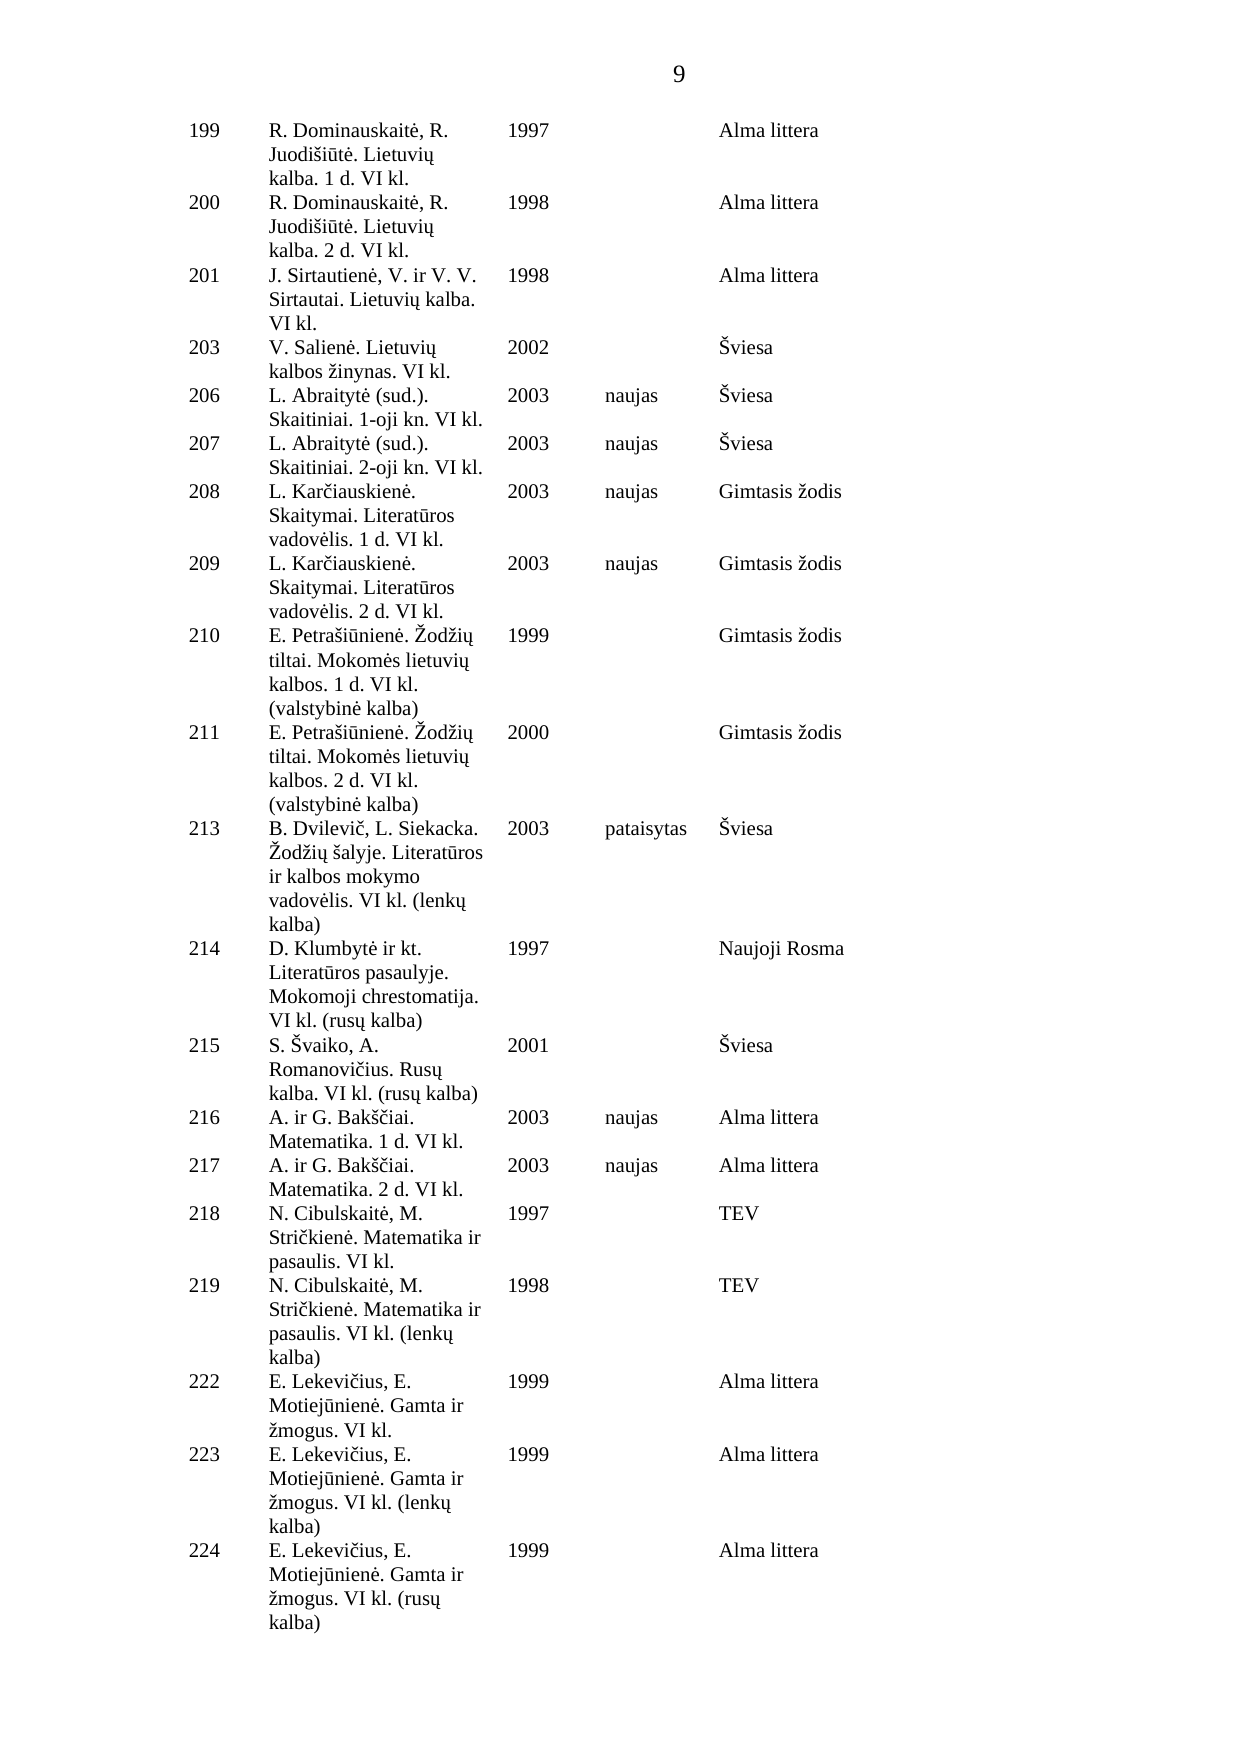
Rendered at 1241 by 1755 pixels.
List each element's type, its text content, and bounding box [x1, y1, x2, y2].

table_cell [910, 263, 1181, 335]
table_cell 1997 [496, 118, 594, 190]
table_cell [910, 431, 1181, 479]
table_cell Gimtasis žodis [708, 551, 910, 623]
table_cell Šviesa [708, 1033, 910, 1105]
table_cell [594, 263, 707, 335]
table_cell [910, 383, 1181, 431]
table_cell [594, 1442, 707, 1538]
table_cell N. Cibulskaitė, M. Stričkienė. Matematika ir pasaulis. VI kl. [257, 1201, 496, 1273]
table_cell 215 [177, 1033, 257, 1105]
table_cell 210 [177, 624, 257, 720]
table_cell 1999 [496, 1369, 594, 1442]
table_cell L. Karčiauskienė. Skaitymai. Literatūros vadovėlis. 2 d. VI kl. [257, 551, 496, 623]
table_cell 2002 [496, 335, 594, 383]
table_cell 2001 [496, 1033, 594, 1105]
table_cell E. Petrašiūnienė. Žodžių tiltai. Mokomės lietuvių kalbos. 2 d. VI kl. (valstybinė kalba) [257, 720, 496, 816]
table_cell Šviesa [708, 383, 910, 431]
table_cell Alma littera [708, 1442, 910, 1538]
table_cell pataisytas [594, 816, 707, 936]
table_cell [910, 624, 1181, 720]
table_cell S. Švaiko, A. Romanovičius. Rusų kalba. VI kl. (rusų kalba) [257, 1033, 496, 1105]
table_cell Alma littera [708, 1153, 910, 1201]
table_cell 2000 [496, 720, 594, 816]
table_cell Alma littera [708, 190, 910, 262]
table_cell 206 [177, 383, 257, 431]
table_cell L. Karčiauskienė. Skaitymai. Literatūros vadovėlis. 1 d. VI kl. [257, 479, 496, 551]
table_cell 208 [177, 479, 257, 551]
table_cell Šviesa [708, 335, 910, 383]
table_cell Naujoji Rosma [708, 936, 910, 1032]
table_cell 224 [177, 1538, 257, 1634]
table_cell naujas [594, 479, 707, 551]
table_cell [910, 1153, 1181, 1201]
table_cell 214 [177, 936, 257, 1032]
table_cell 1997 [496, 1201, 594, 1273]
table_cell B. Dvilevič, L. Siekacka. Žodžių šalyje. Literatūros ir kalbos mokymo vadovėlis. VI kl. (lenkų kalba) [257, 816, 496, 936]
table_cell Alma littera [708, 263, 910, 335]
table_cell A. ir G. Bakščiai. Matematika. 1 d. VI kl. [257, 1105, 496, 1153]
table_cell Alma littera [708, 1105, 910, 1153]
table_cell 209 [177, 551, 257, 623]
table_cell TEV [708, 1201, 910, 1273]
table_cell 203 [177, 335, 257, 383]
table_cell [910, 190, 1181, 262]
table_cell naujas [594, 431, 707, 479]
table_cell [910, 1442, 1181, 1538]
table_cell 199 [177, 118, 257, 190]
table_cell [910, 816, 1181, 936]
table_cell [910, 118, 1181, 190]
table_cell 213 [177, 816, 257, 936]
table_cell [910, 1105, 1181, 1153]
table_cell [910, 1033, 1181, 1105]
table_cell TEV [708, 1273, 910, 1369]
table_cell Alma littera [708, 118, 910, 190]
table_cell Gimtasis žodis [708, 624, 910, 720]
table_cell E. Lekevičius, E. Motiejūnienė. Gamta ir žmogus. VI kl. [257, 1369, 496, 1442]
table_cell Alma littera [708, 1538, 910, 1634]
table_cell [910, 479, 1181, 551]
table_cell [594, 720, 707, 816]
table_cell E. Petrašiūnienė. Žodžių tiltai. Mokomės lietuvių kalbos. 1 d. VI kl. (valstybinė kalba) [257, 624, 496, 720]
table_cell 1997 [496, 936, 594, 1032]
table_cell [910, 335, 1181, 383]
table_cell 1999 [496, 1442, 594, 1538]
table_cell [594, 118, 707, 190]
table_cell D. Klumbytė ir kt. Literatūros pasaulyje. Mokomoji chrestomatija. VI kl. (rusų kalba) [257, 936, 496, 1032]
table_cell naujas [594, 383, 707, 431]
table_cell 217 [177, 1153, 257, 1201]
table_cell 1998 [496, 1273, 594, 1369]
table_cell 1999 [496, 1538, 594, 1634]
table_cell 2003 [496, 479, 594, 551]
table_cell [910, 1201, 1181, 1273]
table_cell 200 [177, 190, 257, 262]
table_cell 219 [177, 1273, 257, 1369]
table_cell Gimtasis žodis [708, 479, 910, 551]
table_cell 2003 [496, 1153, 594, 1201]
table_cell [910, 551, 1181, 623]
table_cell 2003 [496, 816, 594, 936]
table_cell 2003 [496, 1105, 594, 1153]
table_cell naujas [594, 551, 707, 623]
table_cell Šviesa [708, 431, 910, 479]
table_cell 1999 [496, 624, 594, 720]
table_cell naujas [594, 1153, 707, 1201]
table_cell [594, 190, 707, 262]
table_cell 207 [177, 431, 257, 479]
table_cell L. Abraitytė (sud.). Skaitiniai. 2-oji kn. VI kl. [257, 431, 496, 479]
table_cell [594, 1369, 707, 1442]
table_cell [910, 936, 1181, 1032]
table_cell 218 [177, 1201, 257, 1273]
table_cell [910, 1273, 1181, 1369]
table_cell A. ir G. Bakščiai. Matematika. 2 d. VI kl. [257, 1153, 496, 1201]
table_cell [594, 1033, 707, 1105]
table_cell [910, 1369, 1181, 1442]
table_cell J. Sirtautienė, V. ir V. V. Sirtautai. Lietuvių kalba. VI kl. [257, 263, 496, 335]
table_cell R. Dominauskaitė, R. Juodišiūtė. Lietuvių kalba. 1 d. VI kl. [257, 118, 496, 190]
table_cell [594, 1201, 707, 1273]
table_cell 2003 [496, 431, 594, 479]
table_cell N. Cibulskaitė, M. Stričkienė. Matematika ir pasaulis. VI kl. (lenkų kalba) [257, 1273, 496, 1369]
table_cell [594, 1538, 707, 1634]
table_cell Alma littera [708, 1369, 910, 1442]
table_cell V. Salienė. Lietuvių kalbos žinynas. VI kl. [257, 335, 496, 383]
table_cell [594, 624, 707, 720]
table_cell 201 [177, 263, 257, 335]
table_cell 2003 [496, 551, 594, 623]
table_cell [910, 1538, 1181, 1634]
table_cell 1998 [496, 263, 594, 335]
table_cell Šviesa [708, 816, 910, 936]
table_cell R. Dominauskaitė, R. Juodišiūtė. Lietuvių kalba. 2 d. VI kl. [257, 190, 496, 262]
table_cell naujas [594, 1105, 707, 1153]
table_cell [910, 720, 1181, 816]
table_cell [594, 335, 707, 383]
table_cell 1998 [496, 190, 594, 262]
table_cell [594, 1273, 707, 1369]
table_cell 223 [177, 1442, 257, 1538]
table_cell Gimtasis žodis [708, 720, 910, 816]
table_cell [594, 936, 707, 1032]
table_cell 222 [177, 1369, 257, 1442]
table_cell 211 [177, 720, 257, 816]
table_cell E. Lekevičius, E. Motiejūnienė. Gamta ir žmogus. VI kl. (lenkų kalba) [257, 1442, 496, 1538]
table_cell L. Abraitytė (sud.). Skaitiniai. 1-oji kn. VI kl. [257, 383, 496, 431]
table_cell E. Lekevičius, E. Motiejūnienė. Gamta ir žmogus. VI kl. (rusų kalba) [257, 1538, 496, 1634]
table_cell 2003 [496, 383, 594, 431]
table_cell 216 [177, 1105, 257, 1153]
